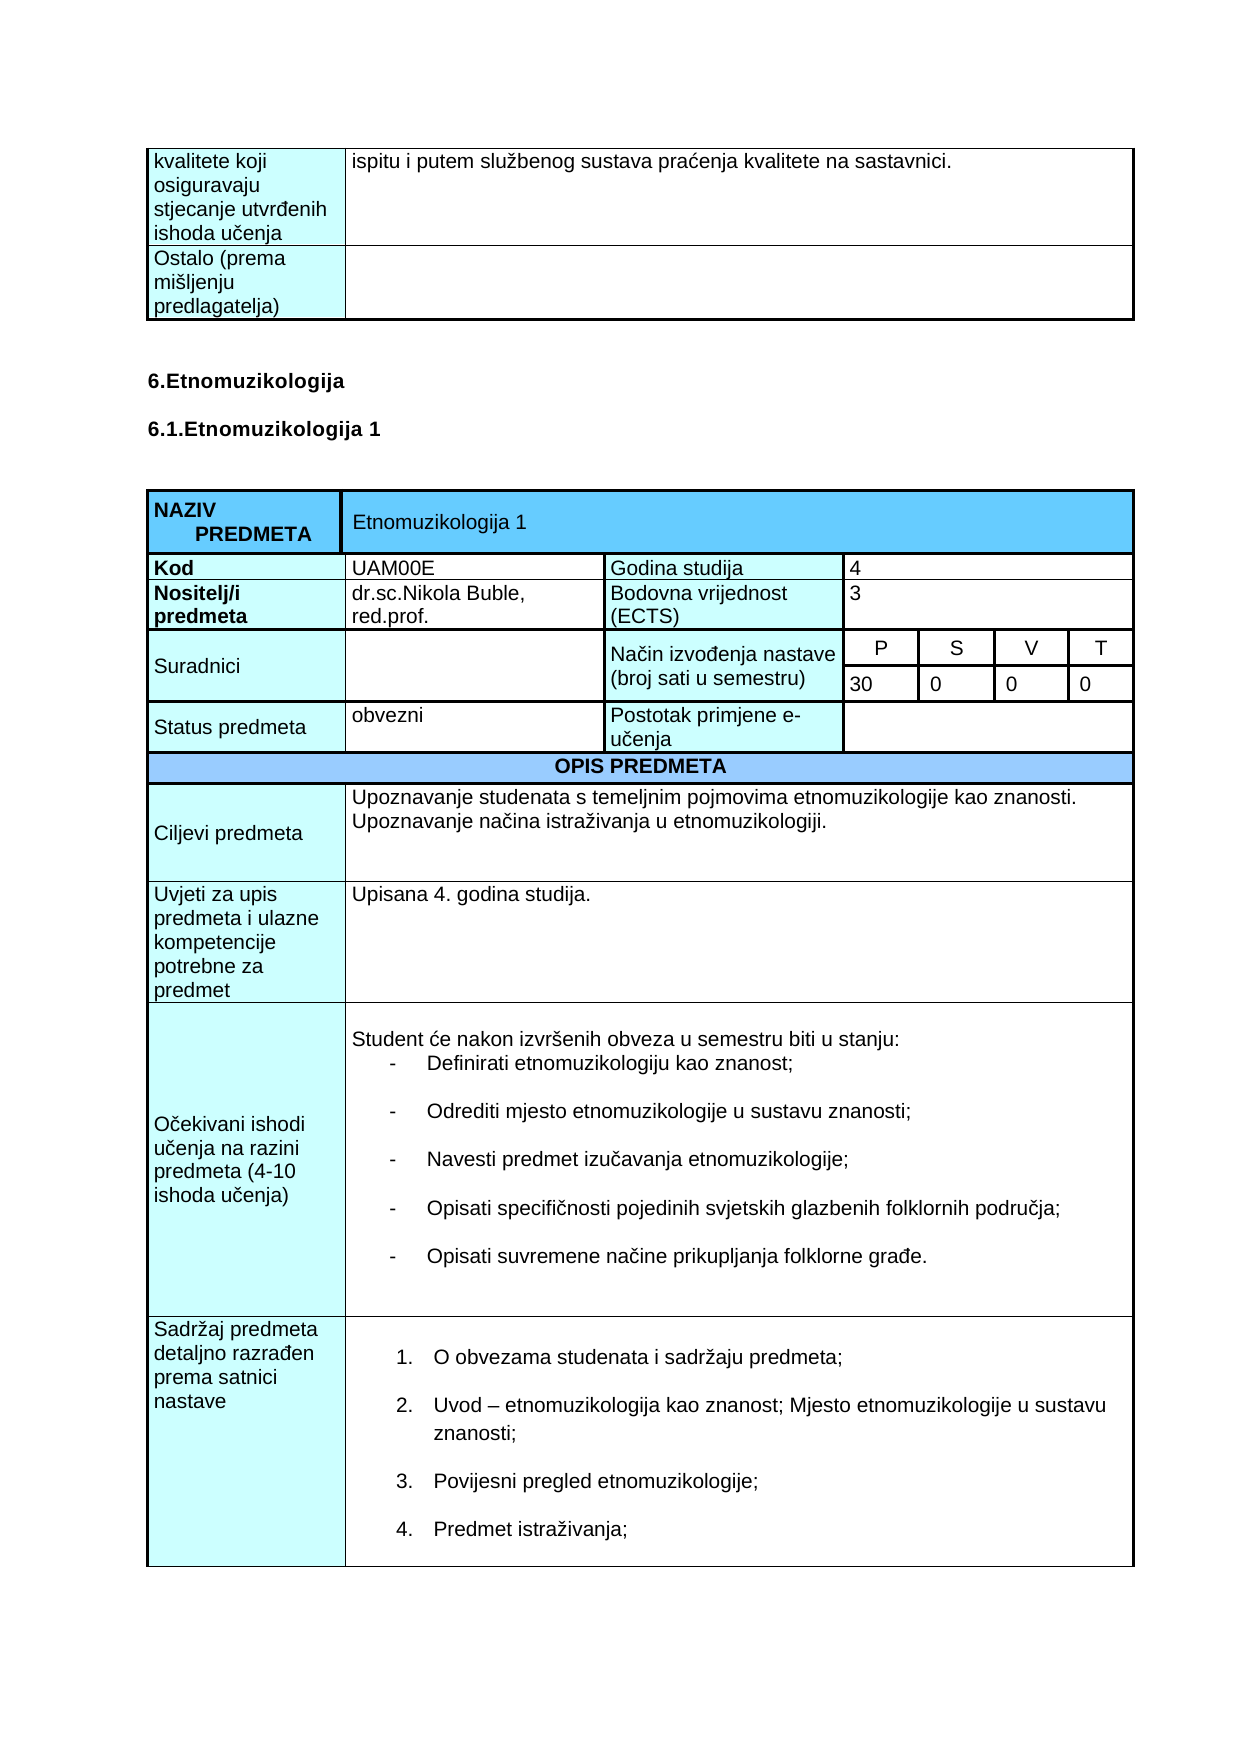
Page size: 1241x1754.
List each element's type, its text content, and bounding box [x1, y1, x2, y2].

table_header Etnomuzikologija 1 [343, 492, 1132, 552]
table_cell UAM00E [346, 555, 603, 579]
table_cell Godina studija [606, 555, 842, 579]
table_cell Status predmeta [149, 703, 345, 751]
table_cell P [845, 631, 917, 664]
table_header NAZIV PREDMETA [149, 492, 339, 552]
table_cell Ostalo (prema mišljenju predlagatelja) [149, 246, 345, 317]
table_cell dr.sc.Nikola Buble, red.prof. [346, 580, 603, 628]
table_cell ispitu i putem službenog sustava praćenja kvalitete na sastavnici. [346, 149, 1132, 244]
table_cell obvezni [346, 703, 603, 751]
table_cell [346, 246, 1132, 317]
table_cell Sadržaj predmeta detaljno razrađen prema satnici nastave [149, 1317, 345, 1566]
table_cell 0 [996, 667, 1067, 700]
table_cell 3 [845, 580, 1132, 628]
table_cell [845, 703, 1132, 751]
table_cell 0 [1070, 667, 1132, 700]
table_cell Način izvođenja nastave (broj sati u semestru) [606, 631, 842, 700]
table_cell Upisana 4. godina studija. [346, 882, 1132, 1002]
table_cell Postotak primjene e-učenja [606, 703, 842, 751]
table_cell Bodovna vrijednost (ECTS) [606, 580, 842, 628]
table_cell Suradnici [149, 631, 345, 700]
text 6.Etnomuzikologija [148, 369, 1093, 393]
table_cell kvalitete koji osiguravaju stjecanje utvrđenih ishoda učenja [149, 149, 345, 244]
table_cell Očekivani ishodi učenja na razini predmeta (4-10 ishoda učenja) [149, 1003, 345, 1316]
table_cell 0 [920, 667, 993, 700]
table_cell V [996, 631, 1067, 664]
table_cell 4 [845, 555, 1132, 579]
table_cell Ciljevi predmeta [149, 785, 345, 881]
text 6.1.Etnomuzikologija 1 [148, 417, 1093, 441]
table_cell Uvjeti za upis predmeta i ulazne kompetencije potrebne za predmet [149, 882, 345, 1002]
table_cell Kod [149, 555, 345, 579]
table_cell Nositelj/i predmeta [149, 580, 345, 628]
table_cell [346, 631, 603, 700]
table_cell Student će nakon izvršenih obveza u semestru biti u stanju: Definirati etnomuzikologiju kao znanost; Odrediti mjesto etnomuzikologije u sustavu znanosti; Navesti predmet izučavanja etnomuzikologije; Opisati specifičnosti pojedinih svjetskih glazbenih folklornih područja; Opisati suvremene načine prikupljanja folklorne građe. [346, 1003, 1132, 1316]
table_cell Upoznavanje studenata s temeljnim pojmovima etnomuzikologije kao znanosti. Upoznavanje načina istraživanja u etnomuzikologiji. [346, 785, 1132, 881]
table_cell S [920, 631, 993, 664]
table_cell T [1070, 631, 1132, 664]
table_cell 30 [845, 667, 917, 700]
table_cell O obvezama studenata i sadržaju predmeta; Uvod – etnomuzikologija kao znanost; Mjesto etnomuzikologije u sustavu znanosti; Povijesni pregled etnomuzikologije; Predmet istraživanja; Različite sistematizacije predmeta etnomuzikoloških istraživanja; Folklor kao predmet izučavanja etnomuzikologije; Šire i uže značenje folklora; Glazbe svijeta; Glazbe svijeta; Glazbe svijeta; Europski glazbeni folklor; Europski glazbeni folklor; Suvremeni načini izučavanja folklorne građe; Snimanje građe; Snimanje građe. [346, 1317, 1132, 1566]
table_cell OPIS PREDMETA [149, 754, 1132, 782]
